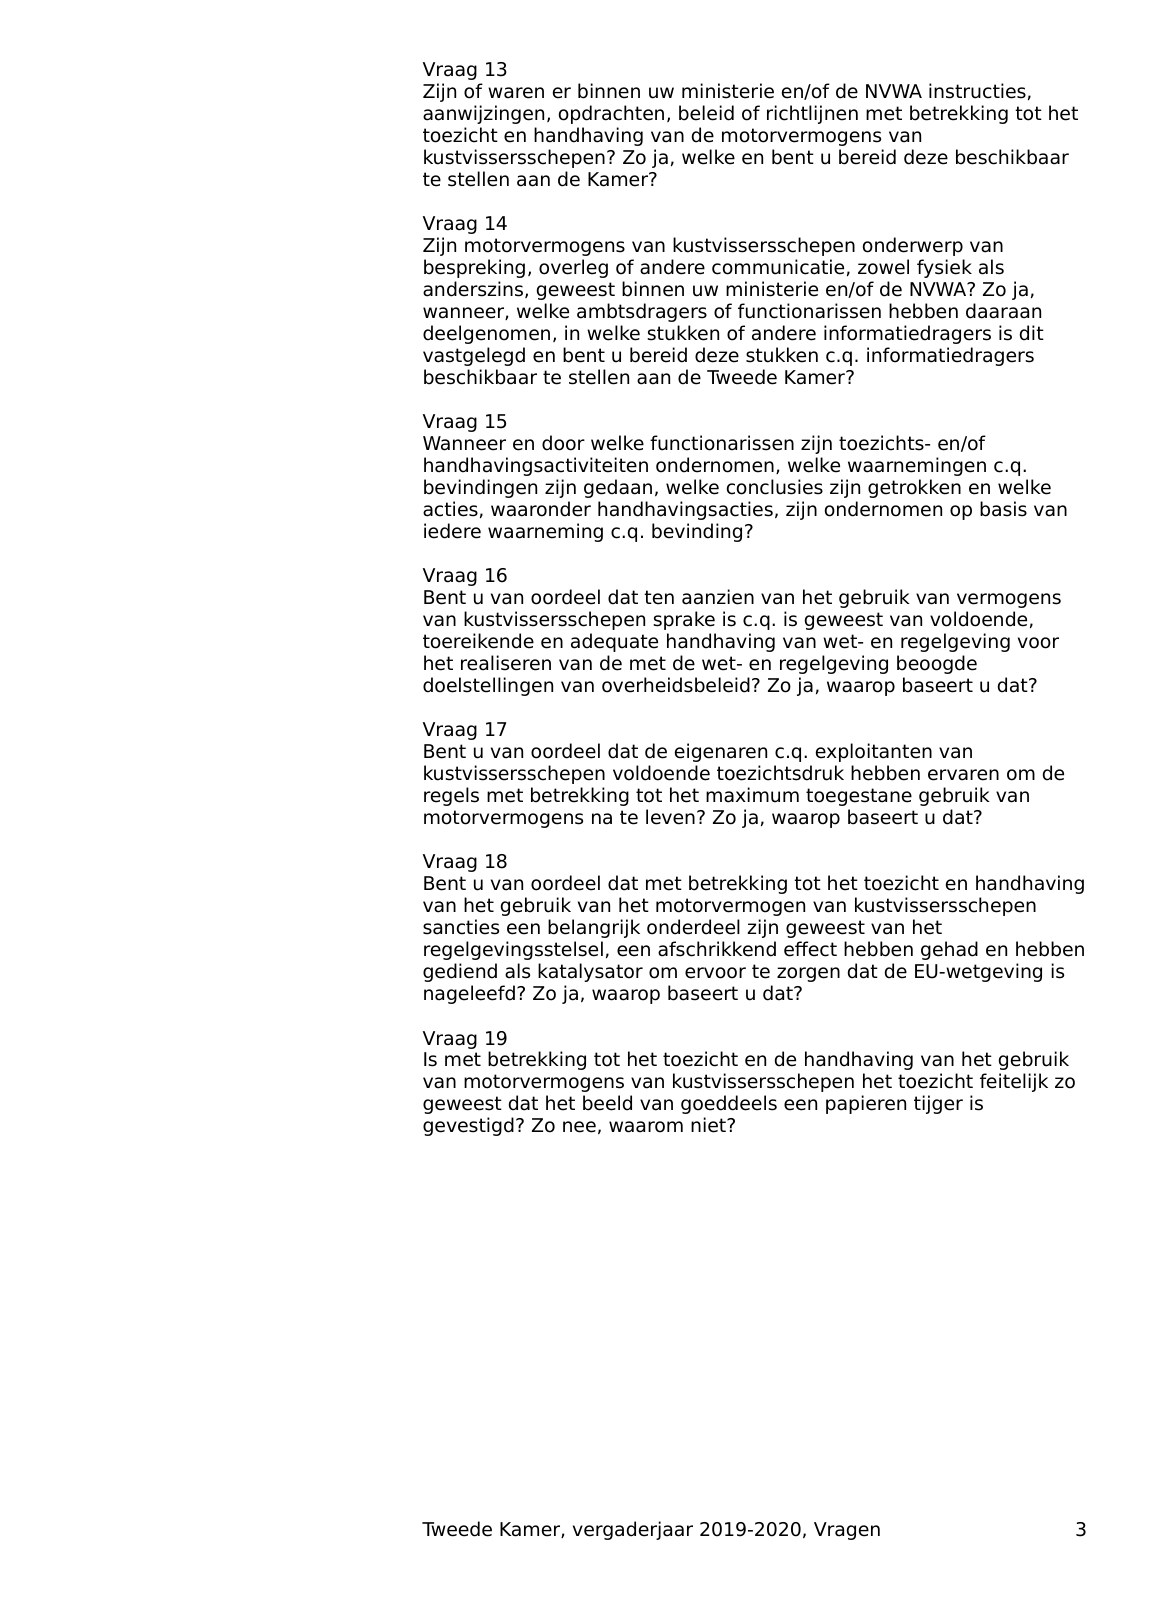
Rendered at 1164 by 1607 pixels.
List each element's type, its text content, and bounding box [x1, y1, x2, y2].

text Vraag 18 [422, 851, 1087, 873]
text Zijn motorvermogens van kustvissersschepen onderwerp van bespreking, overleg of andere communicatie, zowel fysiek als anderszins, geweest binnen uw ministerie en/of de NVWA? Zo ja, wanneer, welke ambtsdragers of functionarissen hebben daaraan deelgenomen, in welke stukken of andere informatiedragers is dit vastgelegd en bent u bereid deze stukken c.q. informatiedragers beschikbaar te stellen aan de Tweede Kamer? [422, 235, 1087, 389]
text Vraag 13 [422, 59, 1087, 81]
text Vraag 15 [422, 411, 1087, 433]
text Is met betrekking tot het toezicht en de handhaving van het gebruik van motorvermogens van kustvissersschepen het toezicht feitelijk zo geweest dat het beeld van goeddeels een papieren tijger is gevestigd? Zo nee, waarom niet? [422, 1049, 1087, 1137]
text Vraag 14 [422, 213, 1087, 235]
text Bent u van oordeel dat de eigenaren c.q. exploitanten van kustvissersschepen voldoende toezichtsdruk hebben ervaren om de regels met betrekking tot het maximum toegestane gebruik van motorvermogens na te leven? Zo ja, waarop baseert u dat? [422, 741, 1087, 829]
text Vraag 16 [422, 565, 1087, 587]
text Zijn of waren er binnen uw ministerie en/of de NVWA instructies, aanwijzingen, opdrachten, beleid of richtlijnen met betrekking tot het toezicht en handhaving van de motorvermogens van kustvissersschepen? Zo ja, welke en bent u bereid deze beschikbaar te stellen aan de Kamer? [422, 81, 1087, 191]
text Bent u van oordeel dat met betrekking tot het toezicht en handhaving van het gebruik van het motorvermogen van kustvissersschepen sancties een belangrijk onderdeel zijn geweest van het regelgevingsstelsel, een afschrikkend effect hebben gehad en hebben gediend als katalysator om ervoor te zorgen dat de EU-wetgeving is nageleefd? Zo ja, waarop baseert u dat? [422, 873, 1087, 1005]
text Vraag 19 [422, 1027, 1087, 1049]
text Wanneer en door welke functionarissen zijn toezichts- en/of handhavingsactiviteiten ondernomen, welke waarnemingen c.q. bevindingen zijn gedaan, welke conclusies zijn getrokken en welke acties, waaronder handhavingsacties, zijn ondernomen op basis van iedere waarneming c.q. bevinding? [422, 433, 1087, 543]
text Vraag 17 [422, 719, 1087, 741]
text Bent u van oordeel dat ten aanzien van het gebruik van vermogens van kustvissersschepen sprake is c.q. is geweest van voldoende, toereikende en adequate handhaving van wet- en regelgeving voor het realiseren van de met de wet- en regelgeving beoogde doelstellingen van overheidsbeleid? Zo ja, waarop baseert u dat? [422, 587, 1087, 697]
